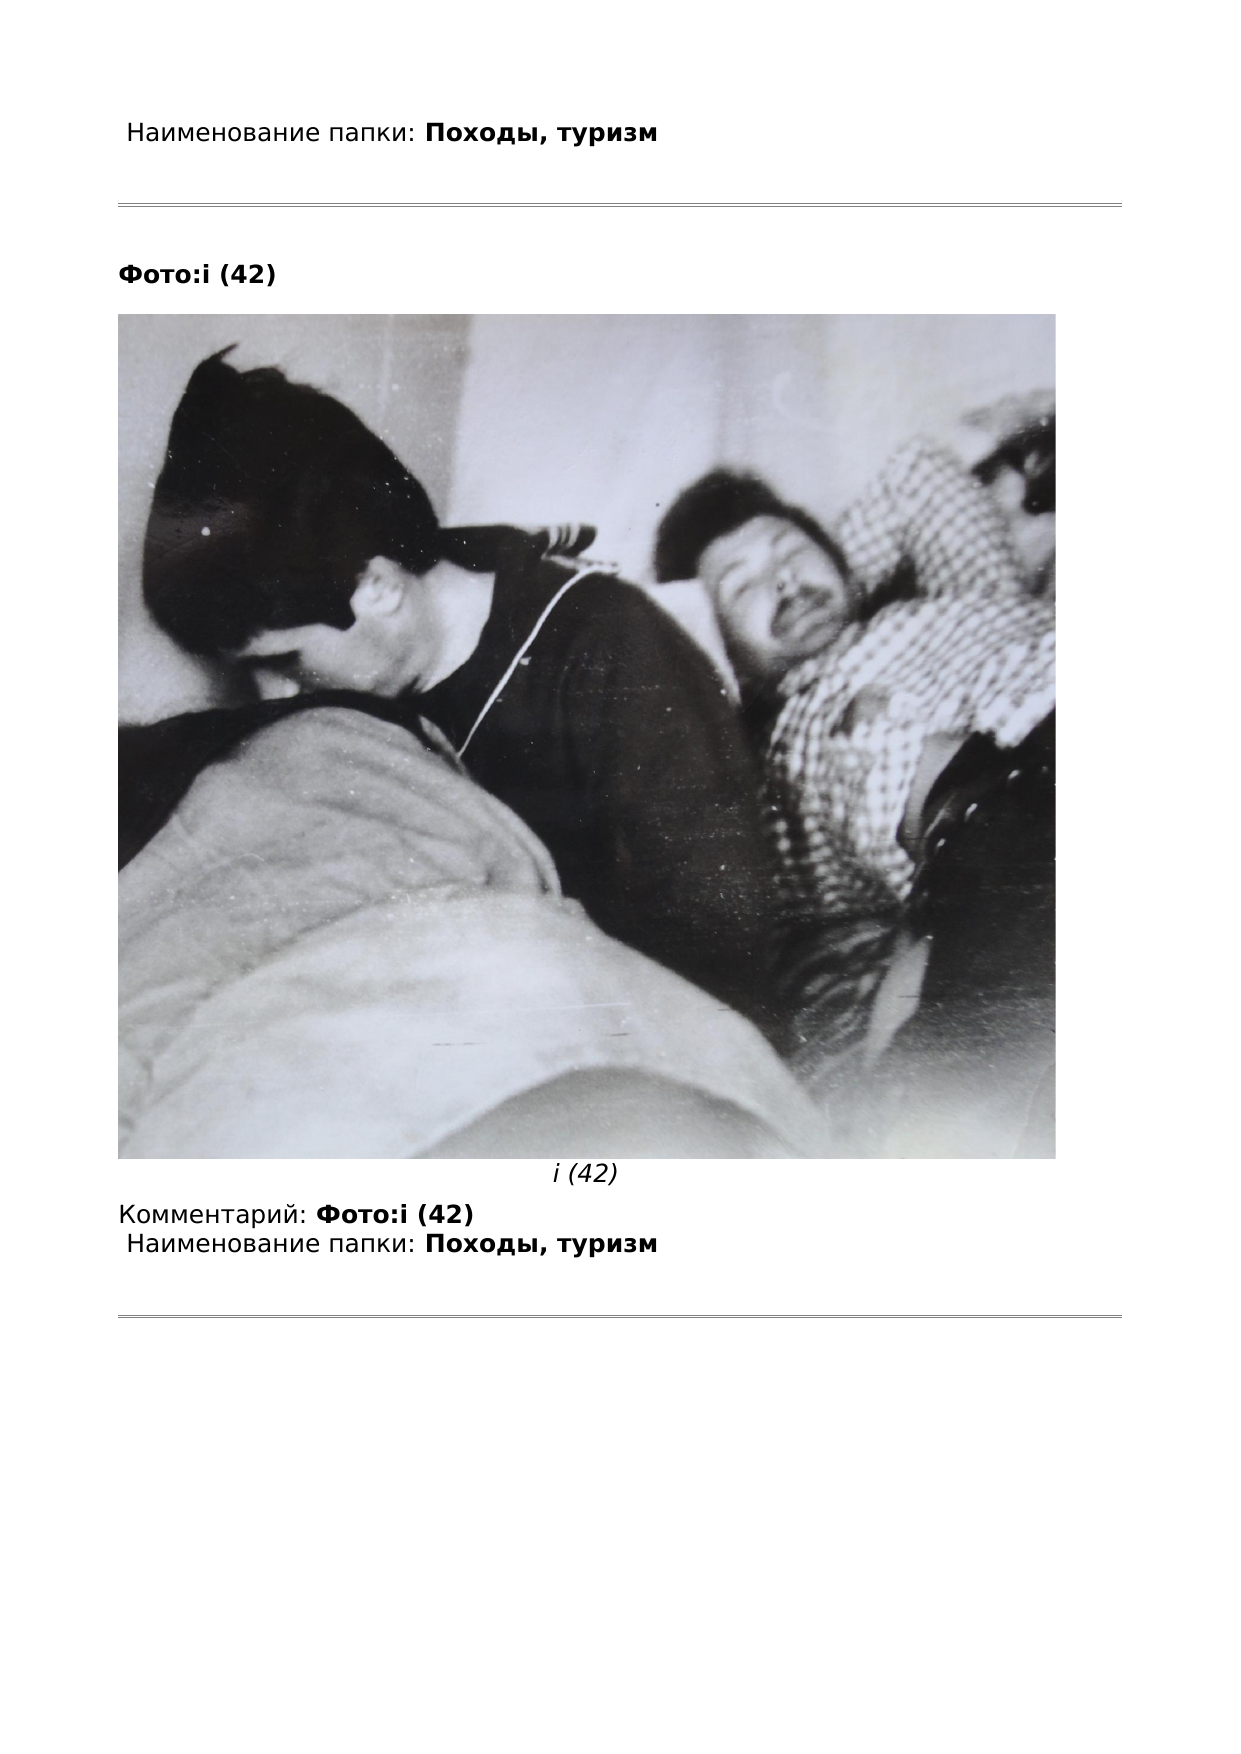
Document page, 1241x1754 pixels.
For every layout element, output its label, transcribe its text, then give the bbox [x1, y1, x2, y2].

text Наименование папки: Походы, туризм [118, 118, 1122, 176]
subtitle Фото:i (42) [118, 260, 1122, 289]
text Комментарий: Фото:i (42) Наименование папки: Походы, туризм [118, 1200, 1122, 1288]
text i (42) [118, 1159, 1056, 1188]
picture [118, 314, 1056, 1159]
